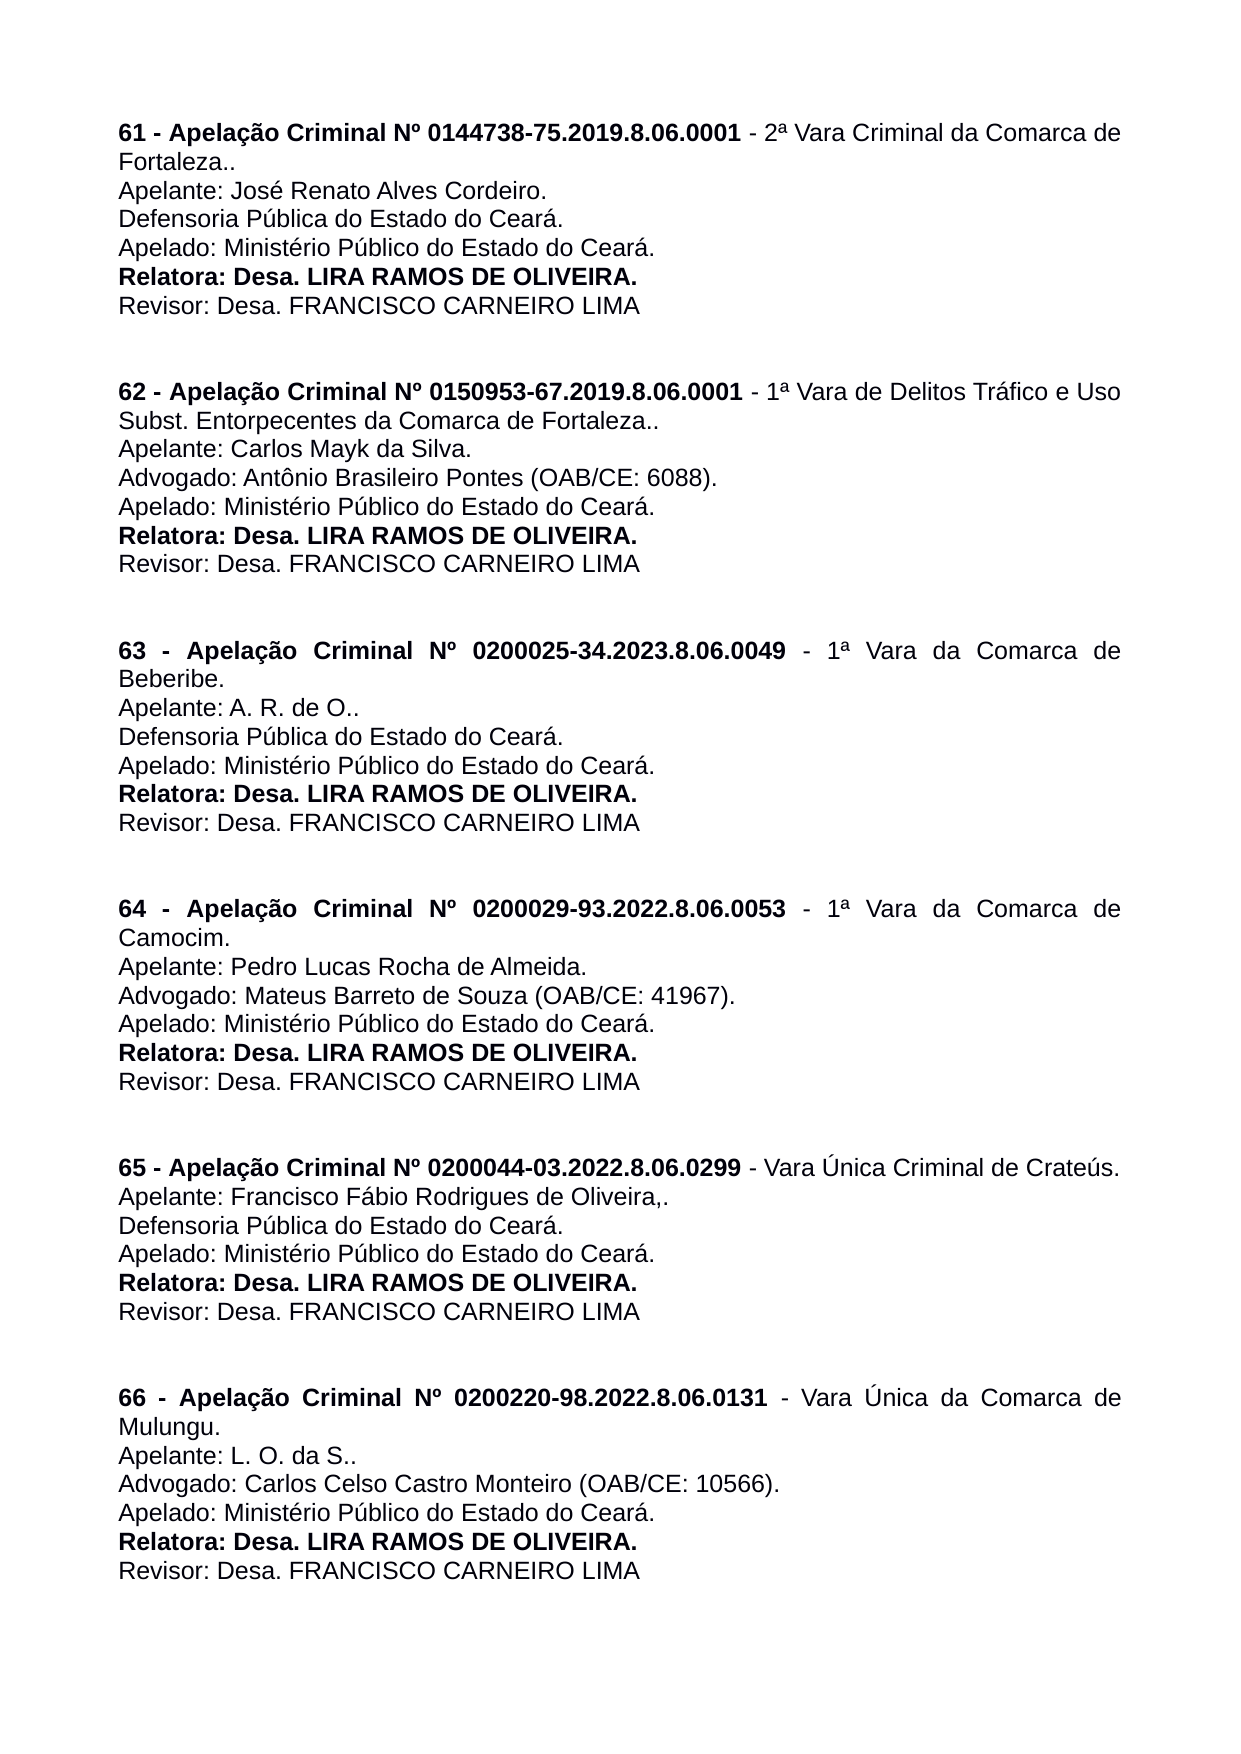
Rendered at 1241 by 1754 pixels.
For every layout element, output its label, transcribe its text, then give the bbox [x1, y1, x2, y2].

text Revisor: Desa. FRANCISCO CARNEIRO LIMA [118, 1297, 1122, 1326]
text Apelante: José Renato Alves Cordeiro. [118, 176, 1122, 204]
text Advogado: Antônio Brasileiro Pontes (OAB/CE: 6088). [118, 463, 1122, 492]
text Apelante: Carlos Mayk da Silva. [118, 434, 1122, 463]
text 64 - Apelação Criminal Nº 0200029-93.2022.8.06.0053 - 1ª Vara da Comarca de Camocim. [118, 894, 1122, 952]
text 66 - Apelação Criminal Nº 0200220-98.2022.8.06.0131 - Vara Única da Comarca de Mulungu. [118, 1383, 1122, 1441]
text Revisor: Desa. FRANCISCO CARNEIRO LIMA [118, 291, 1122, 319]
text Apelante: Pedro Lucas Rocha de Almeida. [118, 952, 1122, 981]
text Apelado: Ministério Público do Estado do Ceará. [118, 1239, 1122, 1268]
text Revisor: Desa. FRANCISCO CARNEIRO LIMA [118, 1067, 1122, 1096]
text Revisor: Desa. FRANCISCO CARNEIRO LIMA [118, 549, 1122, 578]
text Apelado: Ministério Público do Estado do Ceará. [118, 1009, 1122, 1038]
text Apelado: Ministério Público do Estado do Ceará. [118, 492, 1122, 521]
text Relatora: Desa. LIRA RAMOS DE OLIVEIRA. [118, 779, 1122, 808]
text Defensoria Pública do Estado do Ceará. [118, 722, 1122, 751]
text Defensoria Pública do Estado do Ceará. [118, 204, 1122, 233]
text Relatora: Desa. LIRA RAMOS DE OLIVEIRA. [118, 1038, 1122, 1067]
text Advogado: Carlos Celso Castro Monteiro (OAB/CE: 10566). [118, 1469, 1122, 1498]
text Revisor: Desa. FRANCISCO CARNEIRO LIMA [118, 808, 1122, 837]
text 62 - Apelação Criminal Nº 0150953-67.2019.8.06.0001 - 1ª Vara de Delitos Tráfico e Uso Subst. Entorpecentes da Comarca de Fortaleza.. [118, 377, 1122, 434]
text Apelado: Ministério Público do Estado do Ceará. [118, 751, 1122, 779]
text Relatora: Desa. LIRA RAMOS DE OLIVEIRA. [118, 521, 1122, 549]
text Apelante: A. R. de O.. [118, 693, 1122, 722]
text Defensoria Pública do Estado do Ceará. [118, 1211, 1122, 1239]
text Advogado: Mateus Barreto de Souza (OAB/CE: 41967). [118, 981, 1122, 1009]
text Apelante: L. O. da S.. [118, 1441, 1122, 1469]
text 61 - Apelação Criminal Nº 0144738-75.2019.8.06.0001 - 2ª Vara Criminal da Comarca de Fortaleza.. [118, 118, 1122, 176]
text Apelante: Francisco Fábio Rodrigues de Oliveira,. [118, 1182, 1122, 1211]
text Apelado: Ministério Público do Estado do Ceará. [118, 233, 1122, 262]
text 63 - Apelação Criminal Nº 0200025-34.2023.8.06.0049 - 1ª Vara da Comarca de Beberibe. [118, 636, 1122, 693]
text Relatora: Desa. LIRA RAMOS DE OLIVEIRA. [118, 1268, 1122, 1297]
text Relatora: Desa. LIRA RAMOS DE OLIVEIRA. [118, 262, 1122, 291]
text Revisor: Desa. FRANCISCO CARNEIRO LIMA [118, 1556, 1122, 1584]
text 65 - Apelação Criminal Nº 0200044-03.2022.8.06.0299 - Vara Única Criminal de Crateús. [118, 1153, 1122, 1182]
text Relatora: Desa. LIRA RAMOS DE OLIVEIRA. [118, 1527, 1122, 1556]
text Apelado: Ministério Público do Estado do Ceará. [118, 1498, 1122, 1527]
